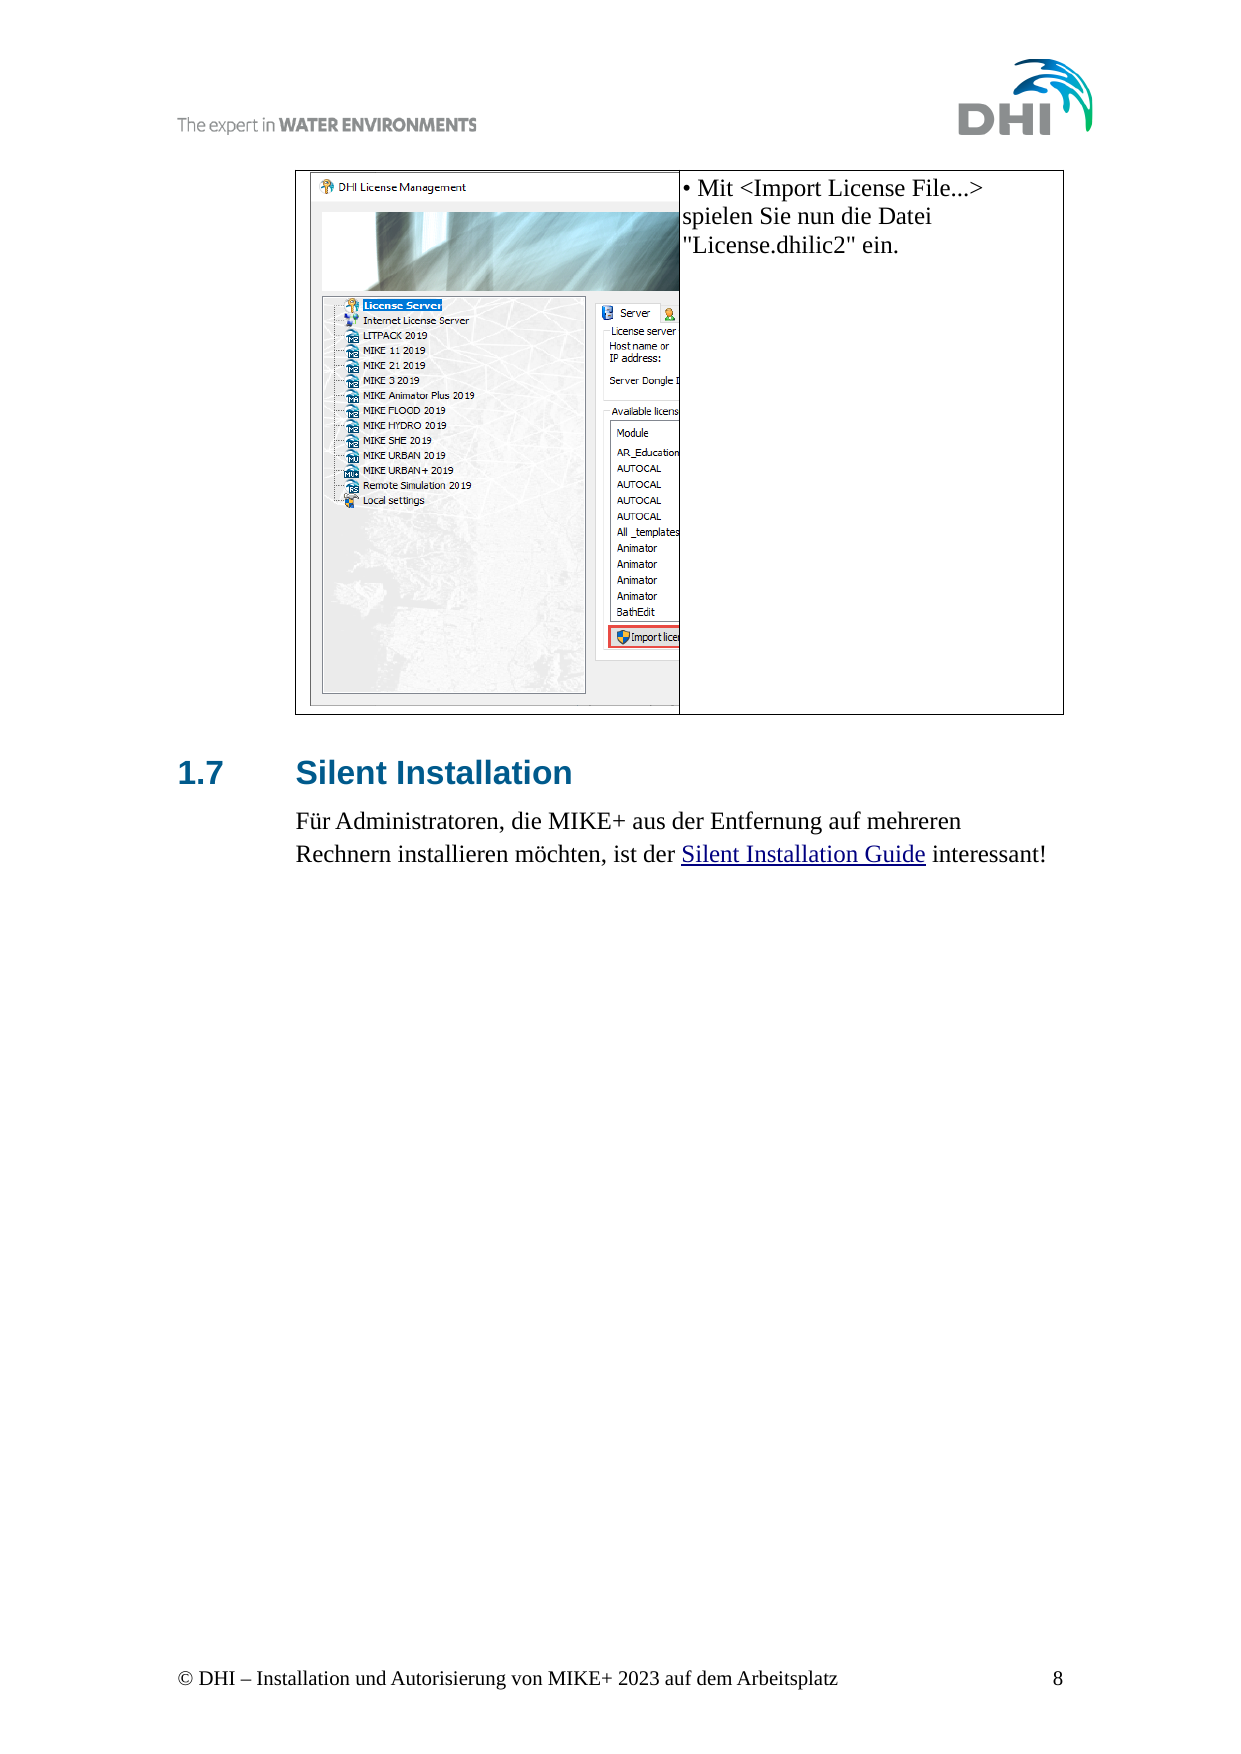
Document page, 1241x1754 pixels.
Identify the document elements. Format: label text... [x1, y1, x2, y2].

table_cell • Mit <Import License File...> spielen Sie nun die Datei "License.dhilic2" ein. [680, 171, 1063, 714]
subtitle Silent Installation [177, 753, 1063, 791]
picture [177, 117, 477, 135]
picture [310, 172, 679, 706]
picture [958, 59, 1093, 135]
table_cell [296, 171, 679, 714]
text Für Administratoren, die MIKE+ aus der Entfernung auf mehreren Rechnern installieren möchten, ist der Silent Installation Guide interessant! [295, 806, 1063, 868]
